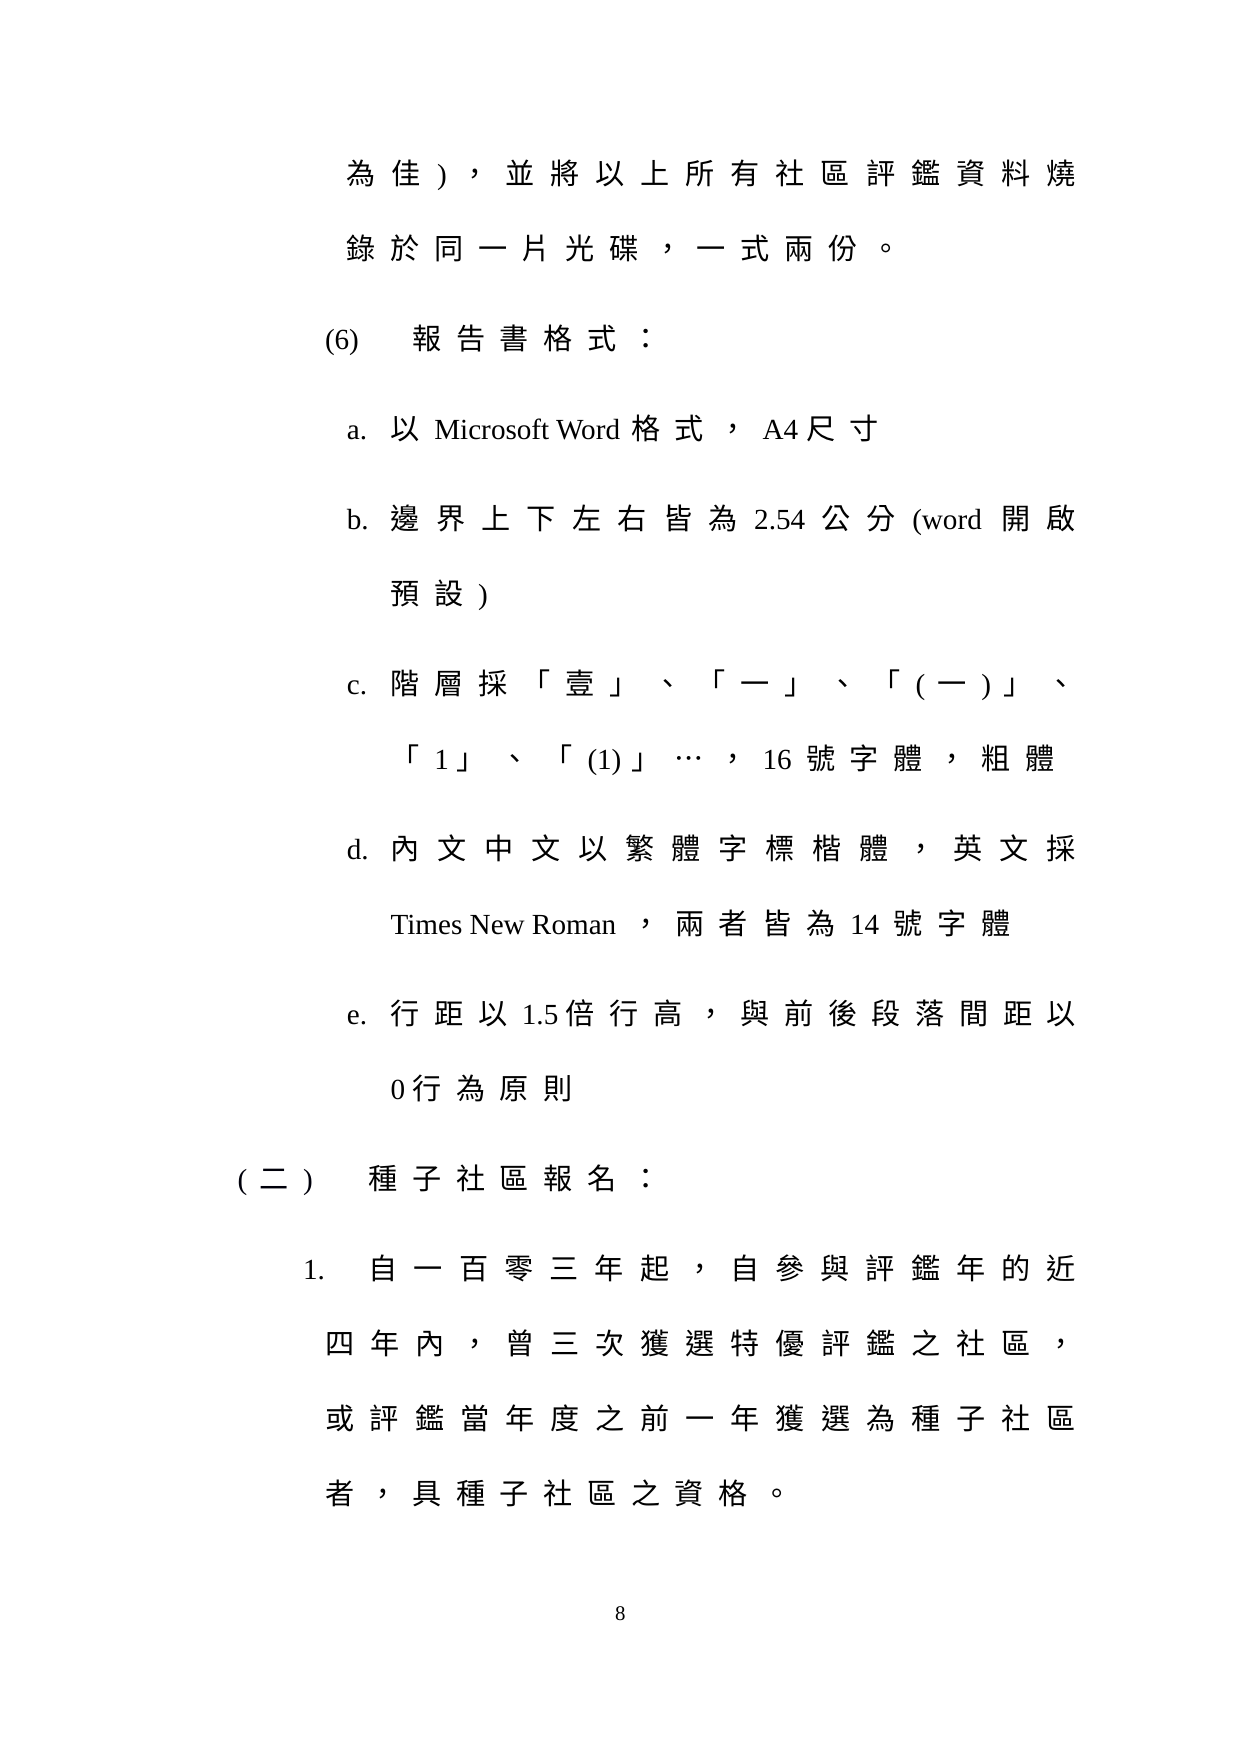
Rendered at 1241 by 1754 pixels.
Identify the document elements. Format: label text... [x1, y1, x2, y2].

list 自一百零三年起，自參與評鑑年的近四年內，曾三次獲選特優評鑑之社區，或評鑑當年度之前一年獲選為種子社區者，具種子社區之資格。 [283, 1223, 1090, 1523]
list 行距以1.5倍行高，與前後段落間距以0行為原則 [342, 968, 1090, 1118]
list 階層採「壹」、「一」、「(一)」、「1」、「(1)」…，16號字體，粗體 [342, 638, 1090, 788]
list 種子社區報名： [224, 1133, 1090, 1208]
list 報告書格式： [307, 293, 1090, 368]
list 為佳)，並將以上所有社區評鑑資料燒錄於同一片光碟，一式兩份。 [307, 128, 1090, 278]
list 內文中文以繁體字標楷體，英文採Times New Roman，兩者皆為14號字體 [342, 803, 1090, 953]
list 邊界上下左右皆為2.54公分(word開啟預設) [342, 473, 1090, 623]
list 以Microsoft Word格式，A4尺寸 [342, 383, 1090, 458]
